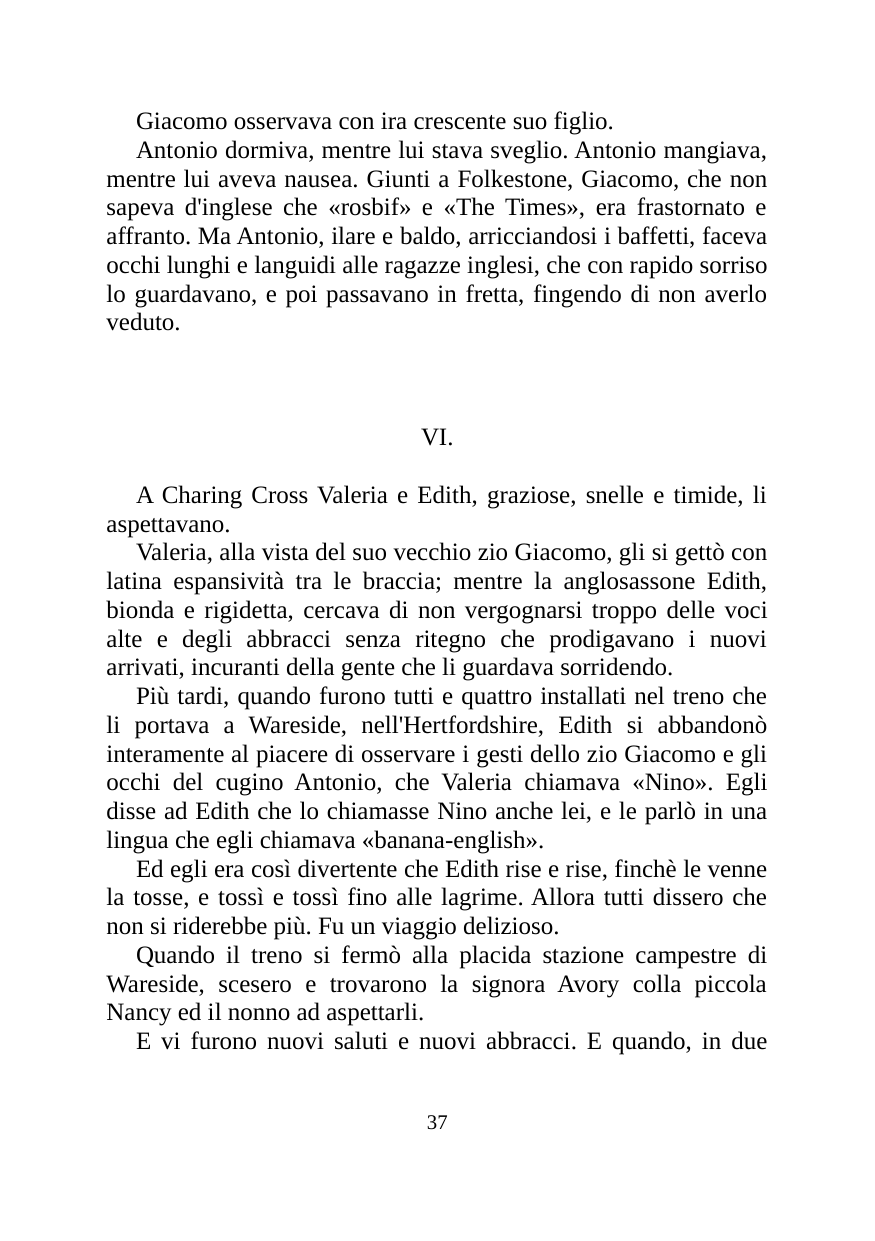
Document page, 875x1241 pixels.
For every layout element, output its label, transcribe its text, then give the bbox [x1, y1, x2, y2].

text E vi furono nuovi saluti e nuovi abbracci. E quando, in due [106, 1026, 768, 1055]
text Ed egli era così divertente che Edith rise e rise, finchè le venne la tosse, e tossì e tossì fino alle lagrime. Allora tutti dissero che non si riderebbe più. Fu un viaggio delizioso. [106, 854, 768, 940]
text A Charing Cross Valeria e Edith, graziose, snelle e timide, li aspettavano. [106, 480, 768, 537]
text Antonio dormiva, mentre lui stava sveglio. Antonio mangiava, mentre lui aveva nausea. Giunti a Folkestone, Giacomo, che non sapeva d'inglese che «rosbif» e «The Times», era frastornato e affranto. Ma Antonio, ilare e baldo, arricciandosi i baffetti, faceva occhi lunghi e languidi alle ragazze inglesi, che con rapido sorriso lo guardavano, e poi passavano in fretta, fingendo di non averlo veduto. [106, 135, 768, 336]
text Più tardi, quando furono tutti e quattro installati nel treno che li portava a Wareside, nell'Hertfordshire, Edith si abbandonò interamente al piacere di osservare i gesti dello zio Giacomo e gli occhi del cugino Antonio, che Valeria chiamava «Nino». Egli disse ad Edith che lo chiamasse Nino anche lei, e le parlò in una lingua che egli chiamava «banana-english». [106, 681, 768, 854]
text Valeria, alla vista del suo vecchio zio Giacomo, gli si gettò con latina espansività tra le braccia; mentre la anglosassone Edith, bionda e rigidetta, cercava di non vergognarsi troppo delle voci alte e degli abbracci senza ritegno che prodigavano i nuovi arrivati, incuranti della gente che li guardava sorridendo. [106, 537, 768, 681]
text Giacomo osservava con ira crescente suo figlio. [106, 106, 768, 135]
text Quando il treno si fermò alla placida stazione campestre di Wareside, scesero e trovarono la signora Avory colla piccola Nancy ed il nonno ad aspettarli. [106, 940, 768, 1026]
text VI. [106, 422, 768, 451]
